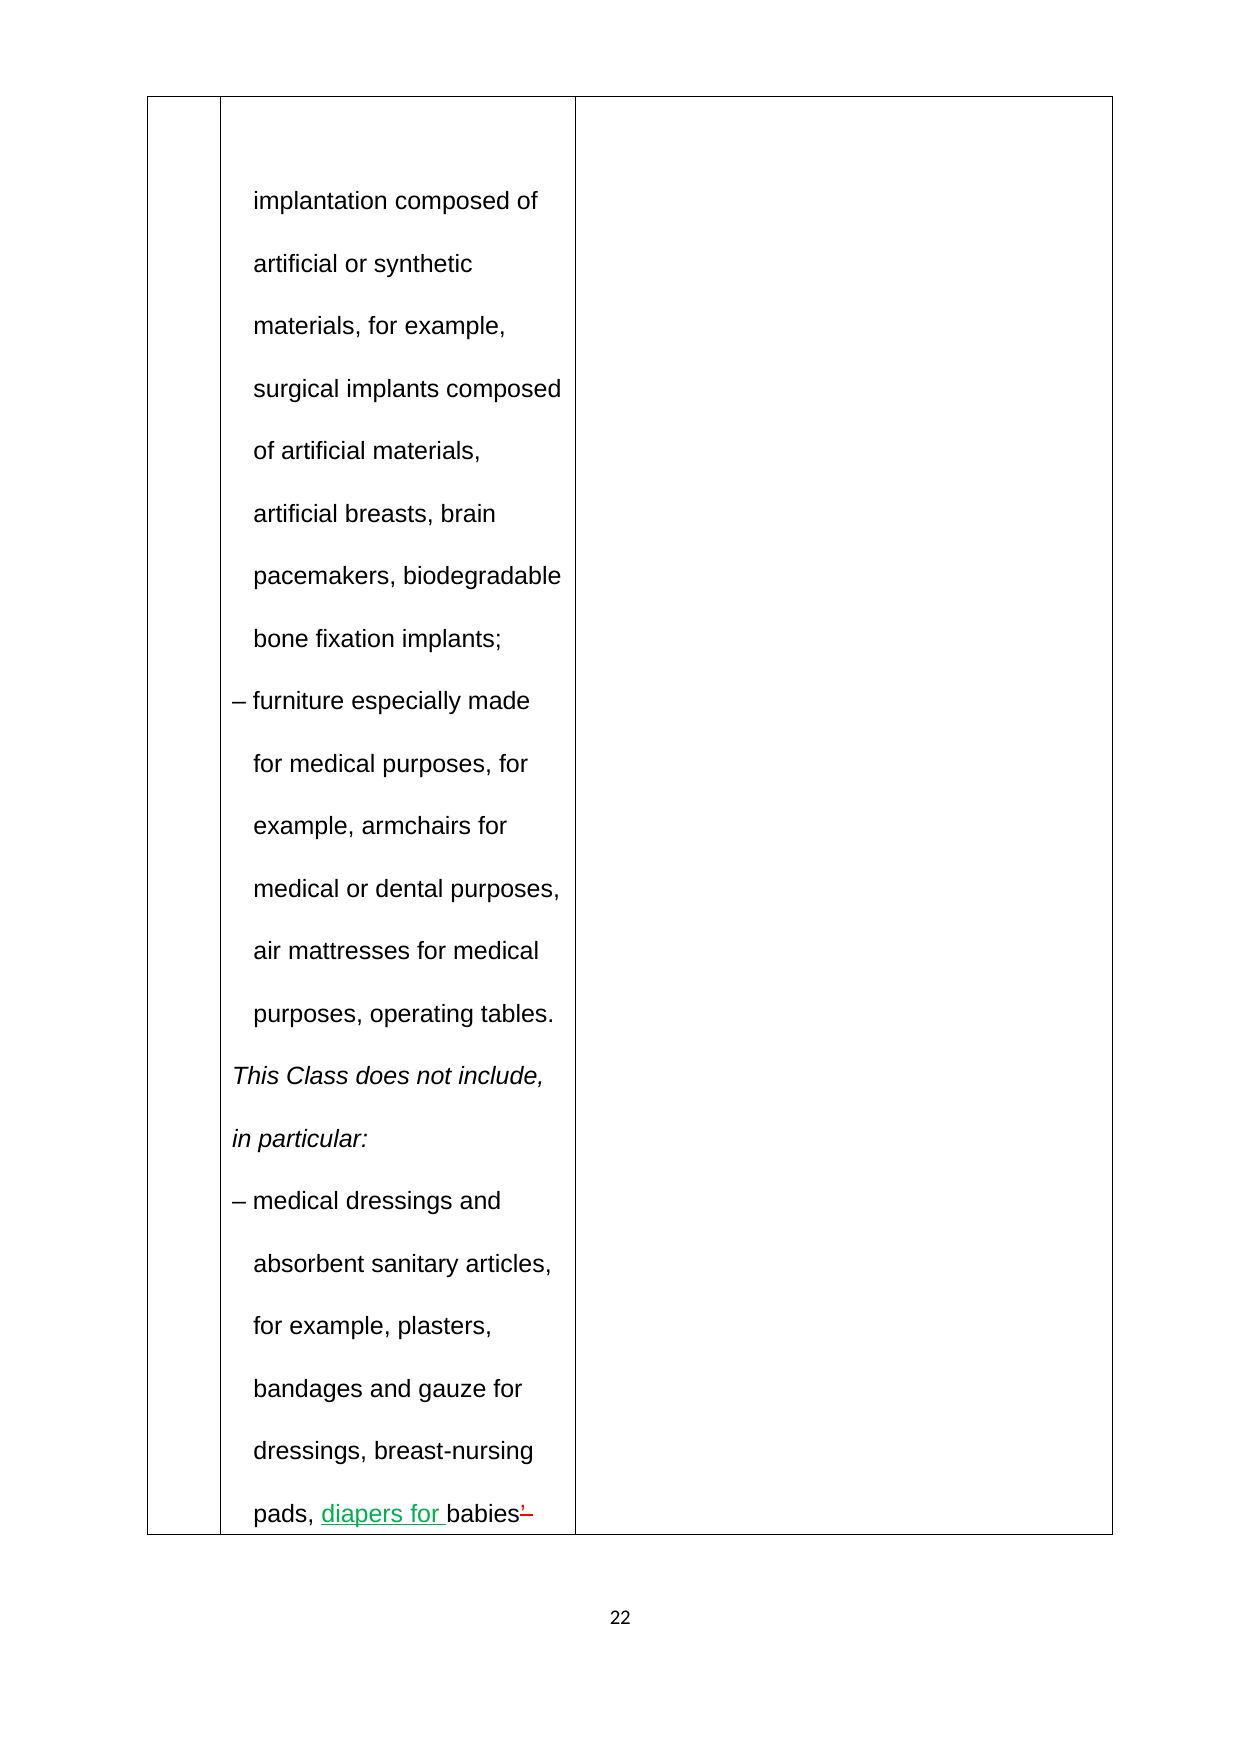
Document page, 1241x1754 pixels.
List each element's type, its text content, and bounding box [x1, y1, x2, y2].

table_cell [576, 97, 1112, 1534]
table_cell implantation composed of artificial or synthetic materials, for example, surgical implants composed of artificial materials, artificial breasts, brain pacemakers, biodegradable bone fixation implants; – furniture especially made for medical purposes, for example, armchairs for medical or dental purposes, air mattresses for medical purposes, operating tables. This Class does not include, in particular: – medical dressings and absorbent sanitary articles, for example, plasters, bandages and gauze for dressings, breast-nursing pads, diapers for babies’ [221, 97, 575, 1534]
table_cell [148, 97, 220, 1534]
